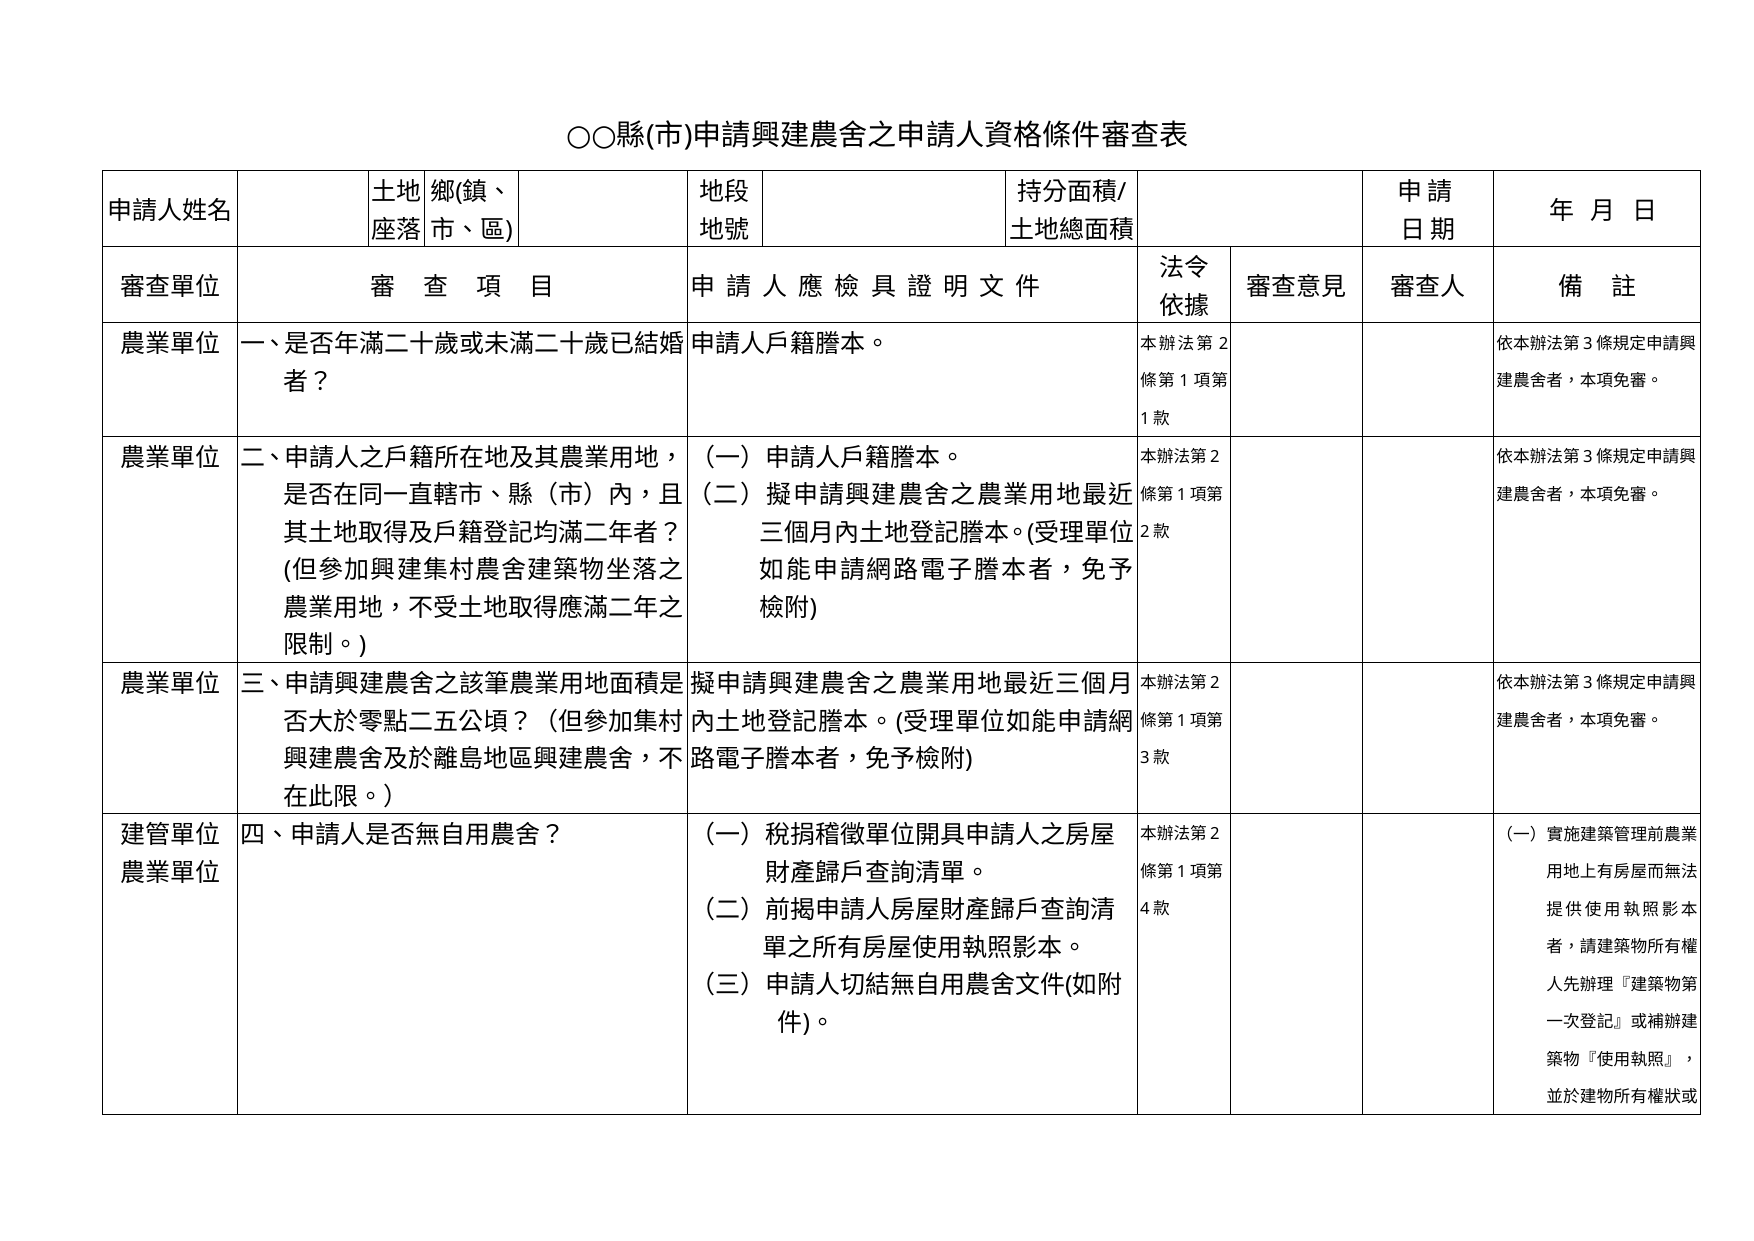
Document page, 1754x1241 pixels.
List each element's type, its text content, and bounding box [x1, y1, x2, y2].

table_cell （一）稅捐稽徵單位開具申請人之房屋財產歸戶查詢清單。 （二）前揭申請人房屋財產歸戶查詢清單之所有房屋使用執照影本。 （三）申請人切結無自用農舍文件(如附件)。 [688, 814, 1137, 1114]
table_cell 擬申請興建農舍之農業用地最近三個月內土地登記謄本。(受理單位如能申請網路電子謄本者，免予檢附) [688, 663, 1137, 813]
table_cell 備 註 [1494, 247, 1700, 322]
table_cell 依本辦法第3條規定申請興建農舍者，本項免審。 [1494, 323, 1700, 436]
table_cell 二、申請人之戶籍所在地及其農業用地，是否在同一直轄市、縣（市）內，且其土地取得及戶籍登記均滿二年者？(但參加興建集村農舍建築物坐落之農業用地，不受土地取得應滿二年之限制。) [238, 437, 687, 662]
table_cell [1231, 437, 1362, 662]
table_cell 農業單位 [103, 437, 237, 662]
table_cell 申 請 人 應 檢 具 證 明 文 件 [688, 247, 1137, 322]
table_cell 本辦法第2條第1項第2款 [1138, 437, 1230, 662]
table_cell 三、申請興建農舍之該筆農業用地面積是否大於零點二五公頃？（但參加集村興建農舍及於離島地區興建農舍，不在此限。） [238, 663, 687, 813]
table_cell 四、申請人是否無自用農舍？ [238, 814, 687, 1114]
table_cell [1363, 814, 1493, 1114]
table_cell 依本辦法第3條規定申請興建農舍者，本項免審。 [1494, 663, 1700, 813]
table_header [763, 171, 1005, 246]
table_header [519, 171, 687, 246]
table_cell 本辦法第2條第1項第1款 [1138, 323, 1230, 436]
table_cell 農業單位 [103, 323, 237, 436]
table_cell 申請人戶籍謄本。 [688, 323, 1137, 436]
table_cell （一）實施建築管理前農業用地上有房屋而無法提供使用執照影本者，請建築物所有權人先辦理『建築物第一次登記』或補辦建築物『使用執照』，並於建物所有權狀或 [1494, 814, 1700, 1114]
table_header 年 月 日 [1494, 171, 1700, 246]
table_cell 法令 依據 [1138, 247, 1230, 322]
table_cell [1363, 323, 1493, 436]
table_header [1138, 171, 1362, 246]
table_cell 審查單位 [103, 247, 237, 322]
table_cell 本辦法第2條第1項第4款 [1138, 814, 1230, 1114]
table_cell （一）申請人戶籍謄本。 （二）擬申請興建農舍之農業用地最近三個月內土地登記謄本。(受理單位如能申請網路電子謄本者，免予檢附) [688, 437, 1137, 662]
table_header 持分面積/土地總面積 [1006, 171, 1137, 246]
table_cell 農業單位 [103, 663, 237, 813]
table_cell 建管單位 農業單位 [103, 814, 237, 1114]
table_cell 審查意見 [1231, 247, 1362, 322]
table_cell [1363, 437, 1493, 662]
table_cell 審 查 項 目 [238, 247, 687, 322]
table_cell [1363, 663, 1493, 813]
table_cell 審查人 [1363, 247, 1493, 322]
table_cell 本辦法第2條第1項第3款 [1138, 663, 1230, 813]
table_header 申 請 日 期 [1363, 171, 1493, 246]
table_header 申請人姓名 [103, 171, 237, 246]
table_header [238, 171, 368, 246]
table_header 鄉(鎮、市、區) [425, 171, 518, 246]
table_cell 一、是否年滿二十歲或未滿二十歲已結婚者？ [238, 323, 687, 436]
table_header 地段地號 [688, 171, 762, 246]
table_header 土地座落 [369, 171, 424, 246]
table_cell [1231, 663, 1362, 813]
table_cell 依本辦法第3條規定申請興建農舍者，本項免審。 [1494, 437, 1700, 662]
text ○○縣(市)申請興建農舍之申請人資格條件審查表 [106, 95, 1648, 170]
table_cell [1231, 814, 1362, 1114]
table_cell [1231, 323, 1362, 436]
